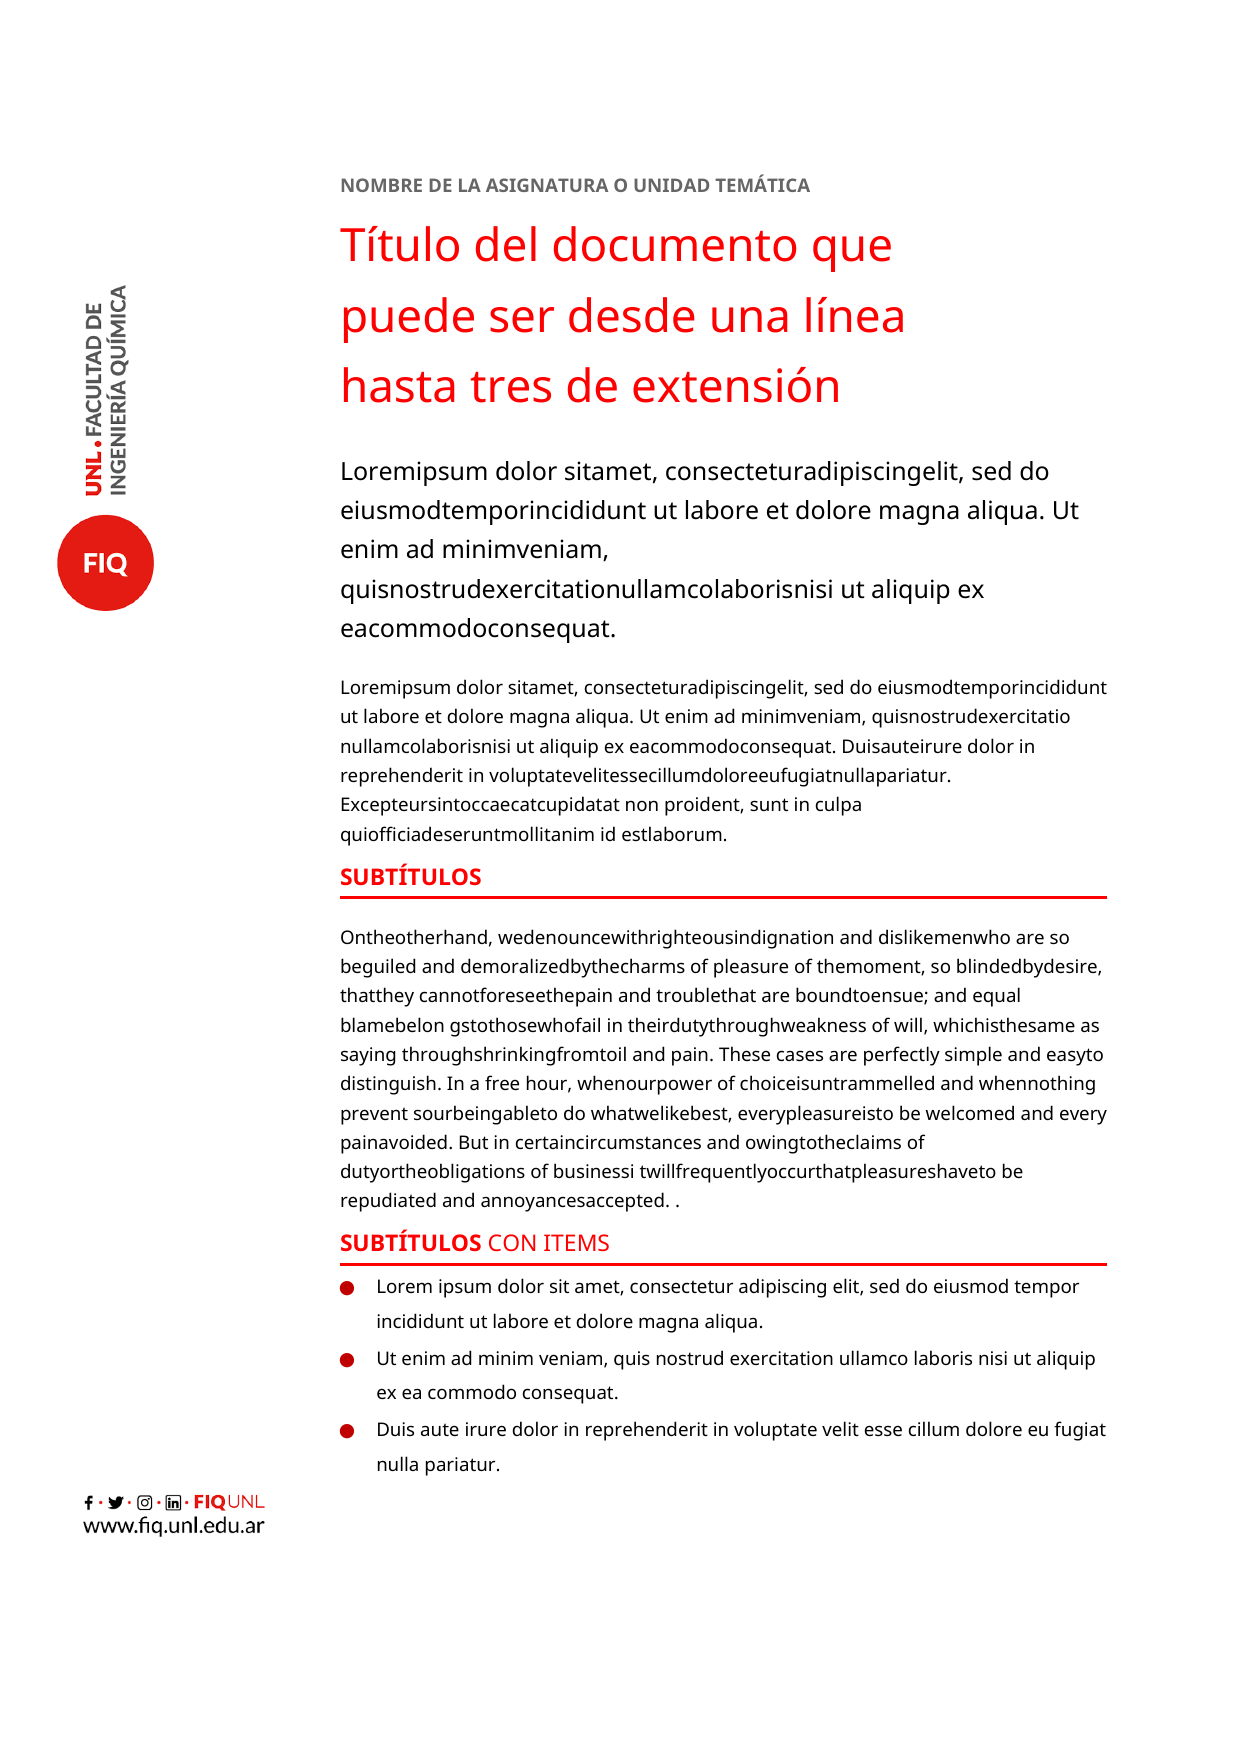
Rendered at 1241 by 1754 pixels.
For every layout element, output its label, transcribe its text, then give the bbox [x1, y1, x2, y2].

list Ut enim ad minim veniam, quis nostrud exercitation ullamco laboris nisi ut aliquip ex ea commodo consequat. [338, 1337, 1107, 1405]
text NOMBRE DE LA ASIGNATURA O UNIDAD TEMÁTICA [340, 173, 1107, 198]
text hasta tres de extensión [340, 354, 1107, 416]
subtitle SUBTÍTULOS [340, 861, 1107, 896]
list Duis aute irure dolor in reprehenderit in voluptate velit esse cillum dolore eu fugiat nulla pariatur. [338, 1409, 1107, 1476]
text Loremipsum dolor sitamet, consecteturadipiscingelit, sed do eiusmodtemporincididunt ut labore et dolore magna aliqua. Ut enim ad minimveniam, quisnostrudexercitationullamcolaborisnisi ut aliquip ex eacommodoconsequat. [340, 454, 1107, 644]
text Loremipsum dolor sitamet, consecteturadipiscingelit, sed do eiusmodtemporincididunt ut labore et dolore magna aliqua. Ut enim ad minimveniam, quisnostrudexercitatio nullamcolaborisnisi ut aliquip ex eacommodoconsequat. Duisauteirure dolor in reprehenderit in voluptatevelitessecillumdoloreeufugiatnullapariatur. Excepteursintoccaecatcupidatat non proident, sunt in culpa quiofficiadeseruntmollitanim id estlaborum. [340, 674, 1107, 846]
list Lorem ipsum dolor sit amet, consectetur adipiscing elit, sed do eiusmod tempor incididunt ut labore et dolore magna aliqua. [338, 1266, 1107, 1333]
text Título del documento que [340, 212, 1107, 275]
text Ontheotherhand, wedenouncewithrighteousindignation and dislikemenwho are so beguiled and demoralizedbythecharms of pleasure of themoment, so blindedbydesire, thatthey cannotforeseethepain and troublethat are boundtoensue; and equal blamebelon gstothosewhofail in theirdutythroughweakness of will, whichisthesame as saying throughshrinkingfromtoil and pain. These cases are perfectly simple and easyto distinguish. In a free hour, whenourpower of choiceisuntrammelled and whennothing prevent sourbeingableto do whatwelikebest, everypleasureisto be welcomed and every painavoided. But in certaincircumstances and owingtotheclaims of dutyortheobligations of businessi twillfrequentlyoccurthatpleasureshaveto be repudiated and annoyancesaccepted. . [340, 924, 1107, 1213]
subtitle SUBTÍTULOS CON ITEMS [340, 1227, 1107, 1263]
picture [46, 149, 272, 1549]
text puede ser desde una línea [340, 283, 1107, 346]
